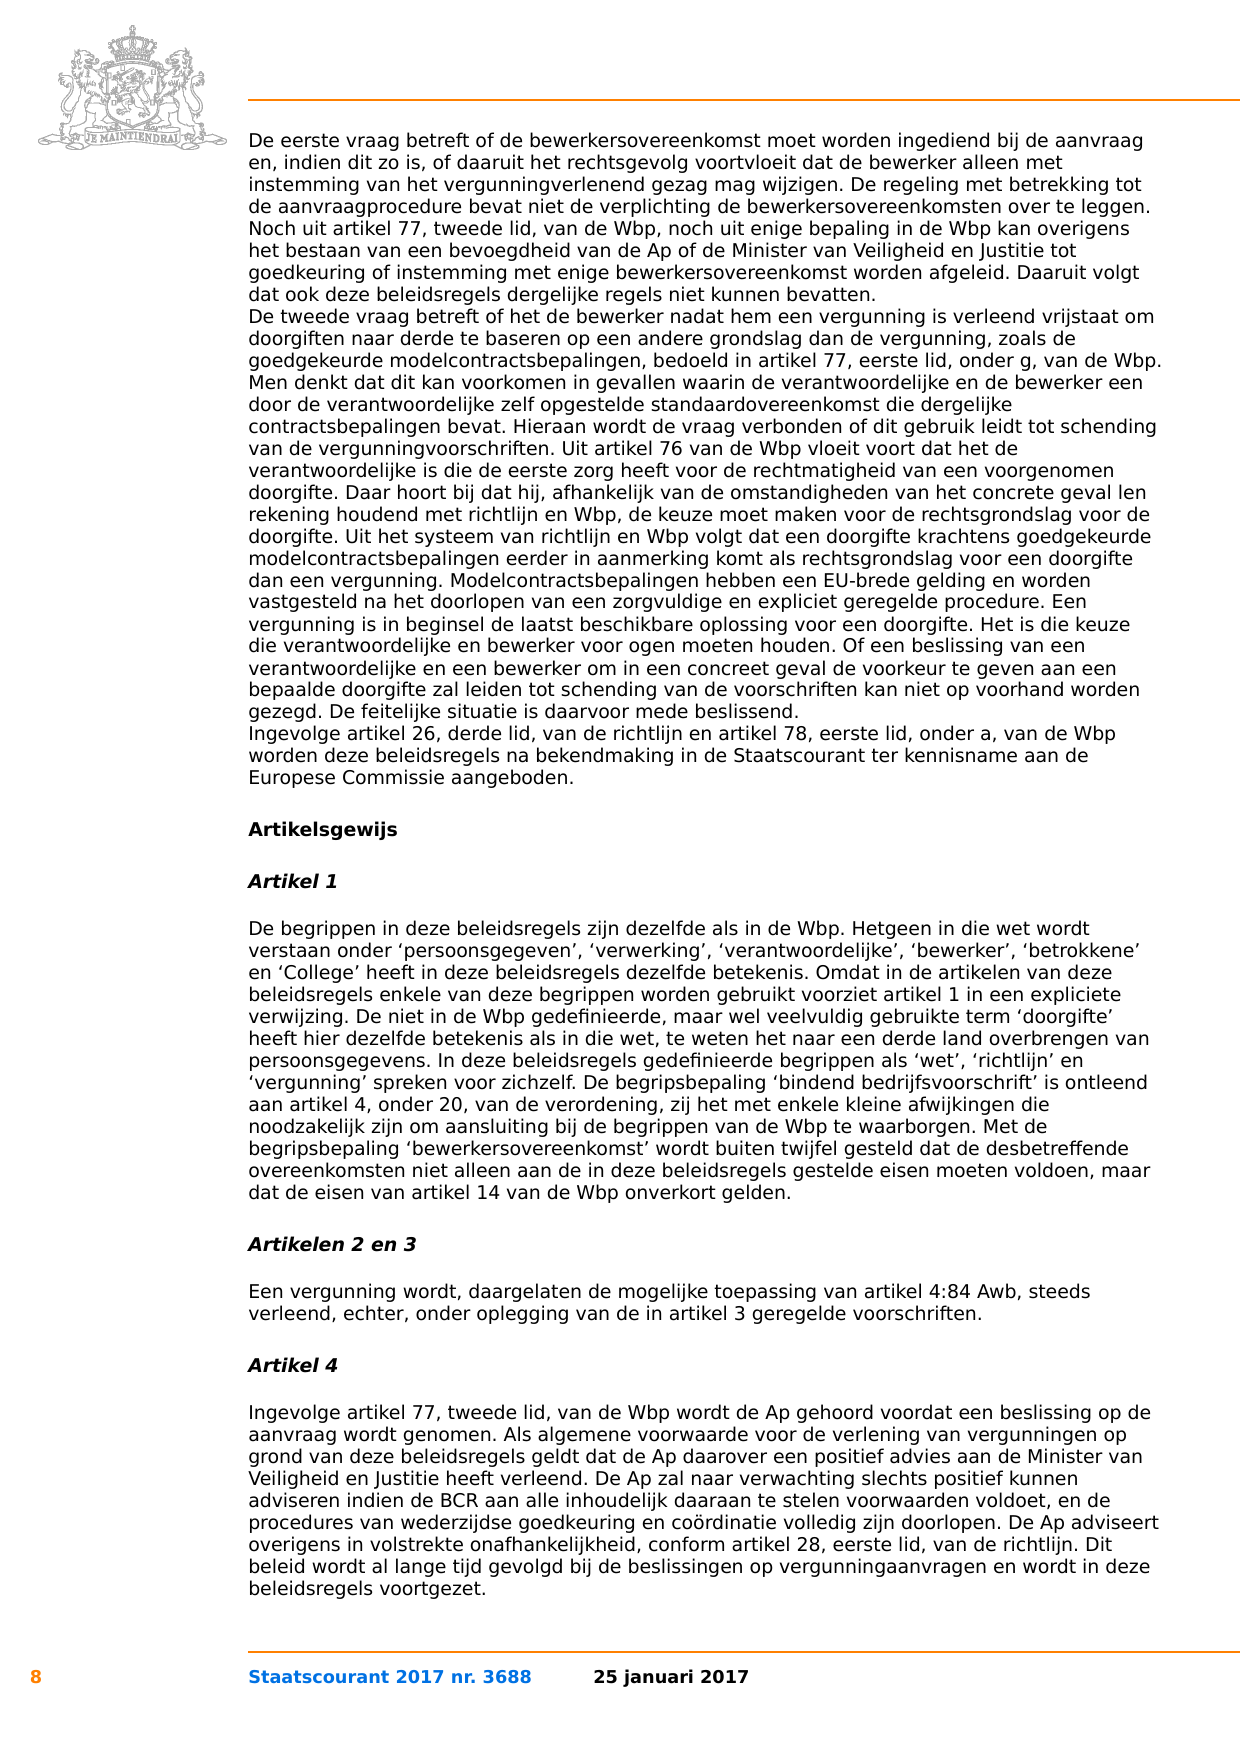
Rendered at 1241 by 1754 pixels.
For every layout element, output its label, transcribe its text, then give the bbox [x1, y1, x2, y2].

text De eerste vraag betreft of de bewerkersovereenkomst moet worden ingediend bij de aanvraag en, indien dit zo is, of daaruit het rechtsgevolg voortvloeit dat de bewerker alleen met instemming van het vergunningverlenend gezag mag wijzigen. De regeling met betrekking tot de aanvraagprocedure bevat niet de verplichting de bewerkersovereenkomsten over te leggen. Noch uit artikel 77, tweede lid, van de Wbp, noch uit enige bepaling in de Wbp kan overigens het bestaan van een bevoegdheid van de Ap of de Minister van Veiligheid en Justitie tot goedkeuring of instemming met enige bewerkersovereenkomst worden afgeleid. Daaruit volgt dat ook deze beleidsregels dergelijke regels niet kunnen bevatten. [248, 130, 1163, 306]
text Een vergunning wordt, daargelaten de mogelijke toepassing van artikel 4:84 Awb, steeds verleend, echter, onder oplegging van de in artikel 3 geregelde voorschriften. [248, 1281, 1163, 1325]
subtitle Artikel 1 [248, 871, 1163, 893]
subtitle Artikelsgewijs [248, 819, 1163, 841]
text Ingevolge artikel 26, derde lid, van de richtlijn en artikel 78, eerste lid, onder a, van de Wbp worden deze beleidsregels na bekendmaking in de Staatscourant ter kennisname aan de Europese Commissie aangeboden. [248, 723, 1163, 789]
subtitle Artikelen 2 en 3 [248, 1234, 1163, 1256]
text De tweede vraag betreft of het de bewerker nadat hem een vergunning is verleend vrijstaat om doorgiften naar derde te baseren op een andere grondslag dan de vergunning, zoals de goedgekeurde modelcontractsbepalingen, bedoeld in artikel 77, eerste lid, onder g, van de Wbp. Men denkt dat dit kan voorkomen in gevallen waarin de verantwoordelijke en de bewerker een door de verantwoordelijke zelf opgestelde standaardovereenkomst die dergelijke contractsbepalingen bevat. Hieraan wordt de vraag verbonden of dit gebruik leidt tot schending van de vergunningvoorschriften. Uit artikel 76 van de Wbp vloeit voort dat het de verantwoordelijke is die de eerste zorg heeft voor de rechtmatigheid van een voorgenomen doorgifte. Daar hoort bij dat hij, afhankelijk van de omstandigheden van het concrete geval len rekening houdend met richtlijn en Wbp, de keuze moet maken voor de rechtsgrondslag voor de doorgifte. Uit het systeem van richtlijn en Wbp volgt dat een doorgifte krachtens goedgekeurde modelcontractsbepalingen eerder in aanmerking komt als rechtsgrondslag voor een doorgifte dan een vergunning. Modelcontractsbepalingen hebben een EU-brede gelding en worden vastgesteld na het doorlopen van een zorgvuldige en expliciet geregelde procedure. Een vergunning is in beginsel de laatst beschikbare oplossing voor een doorgifte. Het is die keuze die verantwoordelijke en bewerker voor ogen moeten houden. Of een beslissing van een verantwoordelijke en een bewerker om in een concreet geval de voorkeur te geven aan een bepaalde doorgifte zal leiden tot schending van de voorschriften kan niet op voorhand worden gezegd. De feitelijke situatie is daarvoor mede beslissend. [248, 306, 1163, 723]
picture [38, 25, 227, 150]
text Ingevolge artikel 77, tweede lid, van de Wbp wordt de Ap gehoord voordat een beslissing op de aanvraag wordt genomen. Als algemene voorwaarde voor de verlening van vergunningen op grond van deze beleidsregels geldt dat de Ap daarover een positief advies aan de Minister van Veiligheid en Justitie heeft verleend. De Ap zal naar verwachting slechts positief kunnen adviseren indien de BCR aan alle inhoudelijk daaraan te stelen voorwaarden voldoet, en de procedures van wederzijdse goedkeuring en coördinatie volledig zijn doorlopen. De Ap adviseert overigens in volstrekte onafhankelijkheid, conform artikel 28, eerste lid, van de richtlijn. Dit beleid wordt al lange tijd gevolgd bij de beslissingen op vergunningaanvragen en wordt in deze beleidsregels voortgezet. [248, 1402, 1163, 1600]
subtitle Artikel 4 [248, 1355, 1163, 1377]
text De begrippen in deze beleidsregels zijn dezelfde als in de Wbp. Hetgeen in die wet wordt verstaan onder ‘persoonsgegeven’, ‘verwerking’, ‘verantwoordelijke’, ‘bewerker’, ‘betrokkene’ en ‘College’ heeft in deze beleidsregels dezelfde betekenis. Omdat in de artikelen van deze beleidsregels enkele van deze begrippen worden gebruikt voorziet artikel 1 in een expliciete verwijzing. De niet in de Wbp gedefinieerde, maar wel veelvuldig gebruikte term ‘doorgifte’ heeft hier dezelfde betekenis als in die wet, te weten het naar een derde land overbrengen van persoonsgegevens. In deze beleidsregels gedefinieerde begrippen als ‘wet’, ‘richtlijn’ en ‘vergunning’ spreken voor zichzelf. De begripsbepaling ‘bindend bedrijfsvoorschrift’ is ontleend aan artikel 4, onder 20, van de verordening, zij het met enkele kleine afwijkingen die noodzakelijk zijn om aansluiting bij de begrippen van de Wbp te waarborgen. Met de begripsbepaling ‘bewerkersovereenkomst’ wordt buiten twijfel gesteld dat de desbetreffende overeenkomsten niet alleen aan de in deze beleidsregels gestelde eisen moeten voldoen, maar dat de eisen van artikel 14 van de Wbp onverkort gelden. [248, 918, 1163, 1204]
